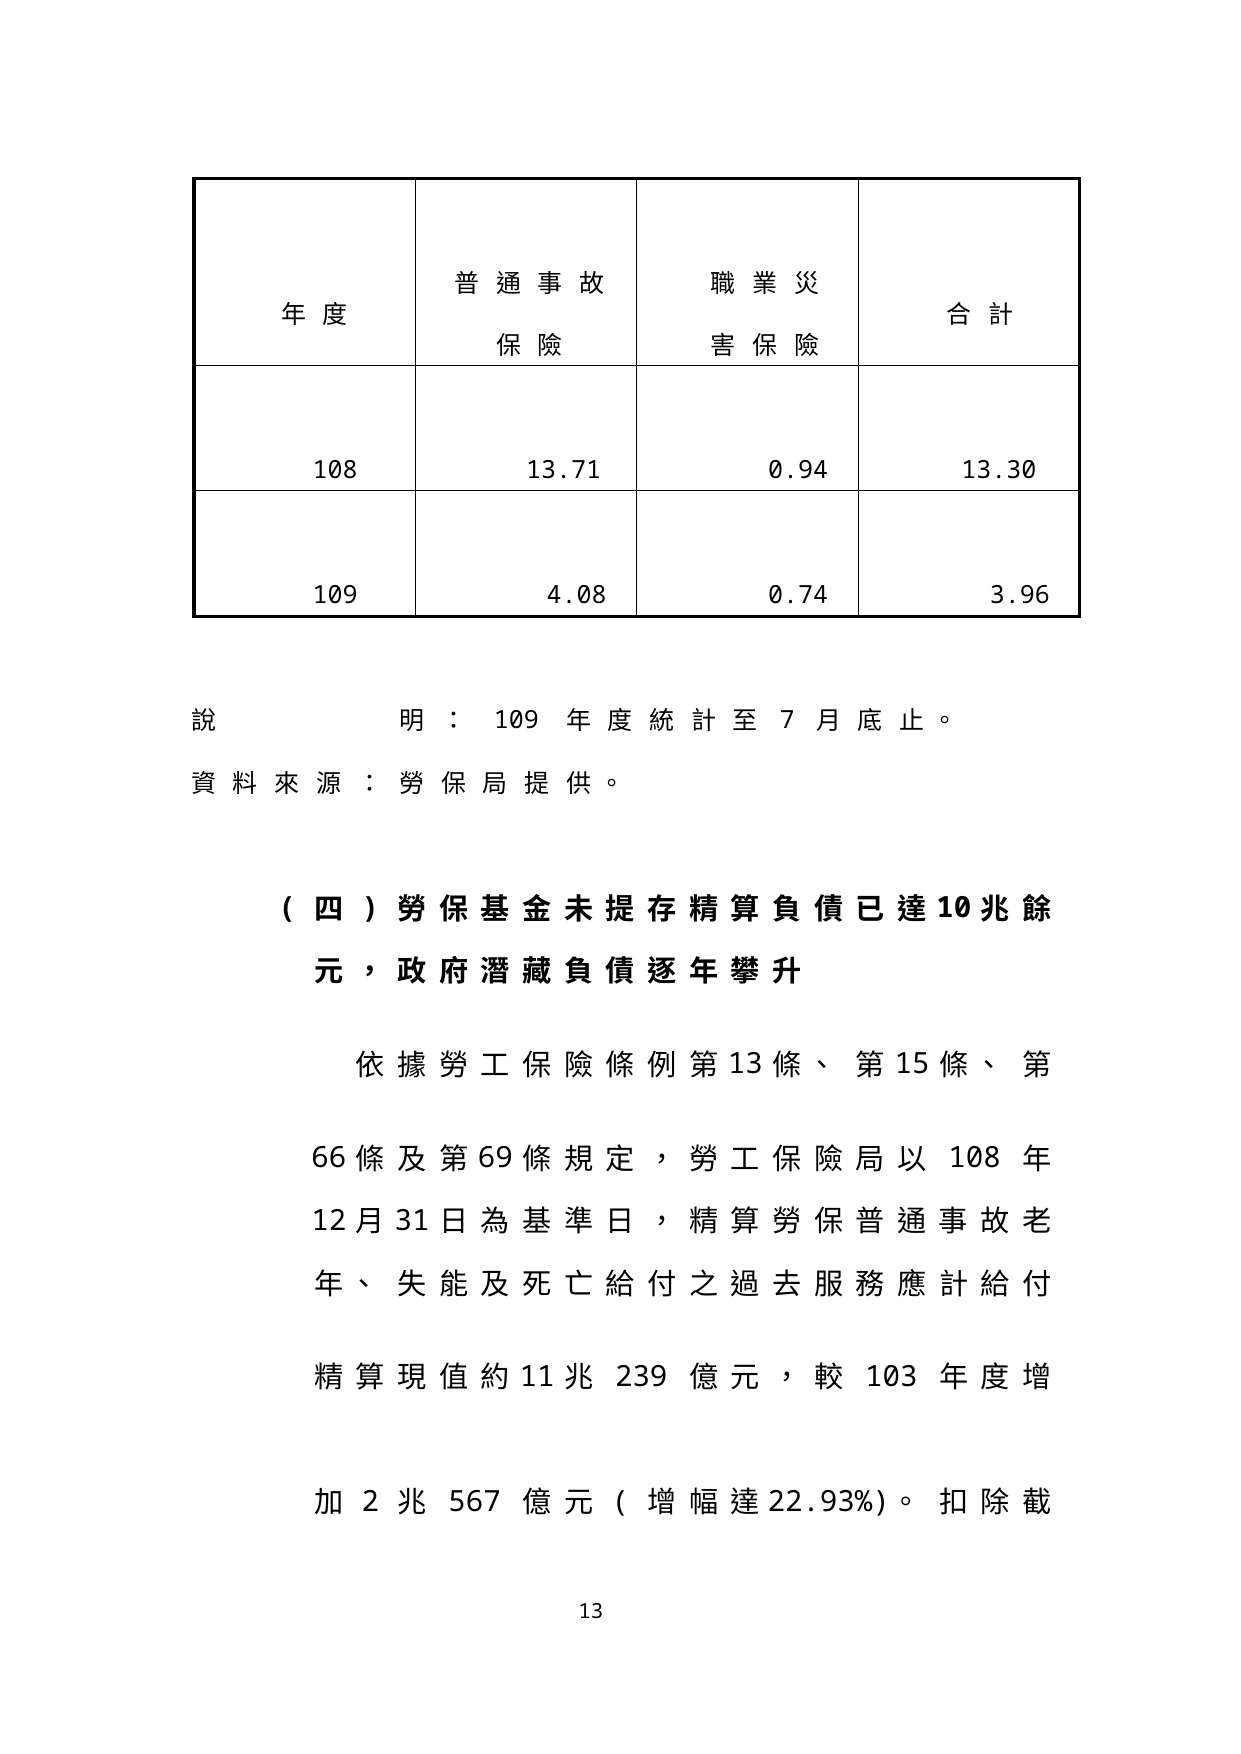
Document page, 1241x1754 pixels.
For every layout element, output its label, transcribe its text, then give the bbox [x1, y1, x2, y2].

table_header 合計 [859, 180, 1078, 365]
table_header 職業災害保險 [637, 180, 858, 365]
text 資料來源：勞保局提供。 [183, 740, 1058, 802]
table_cell 108 [196, 366, 415, 490]
table_cell 4.08 [416, 491, 636, 615]
table_cell 0.74 [637, 491, 858, 615]
table_cell 13.71 [416, 366, 636, 490]
text (四)勞保基金未提存精算負債已達10兆餘元，政府潛藏負債逐年攀升 [242, 865, 1058, 990]
table_cell 109 [196, 491, 415, 615]
table_cell 0.94 [637, 366, 858, 490]
text 說 明：109年度統計至7月底止。 [183, 677, 1058, 740]
text 依據勞工保險條例第13條、第15條、第66條及第69條規定，勞工保險局以108年12月31日為基準日，精算勞保普通事故老年、失能及死亡給付之過去服務應計給付精算現值約11兆239億元，較103年度增加2兆567億元(增幅達22.93%)。扣除截 [271, 990, 1058, 1552]
table_header 年度 [196, 180, 415, 365]
table_cell 13.30 [859, 366, 1078, 490]
table_header 普通事故保險 [416, 180, 636, 365]
table_cell 3.96 [859, 491, 1078, 615]
